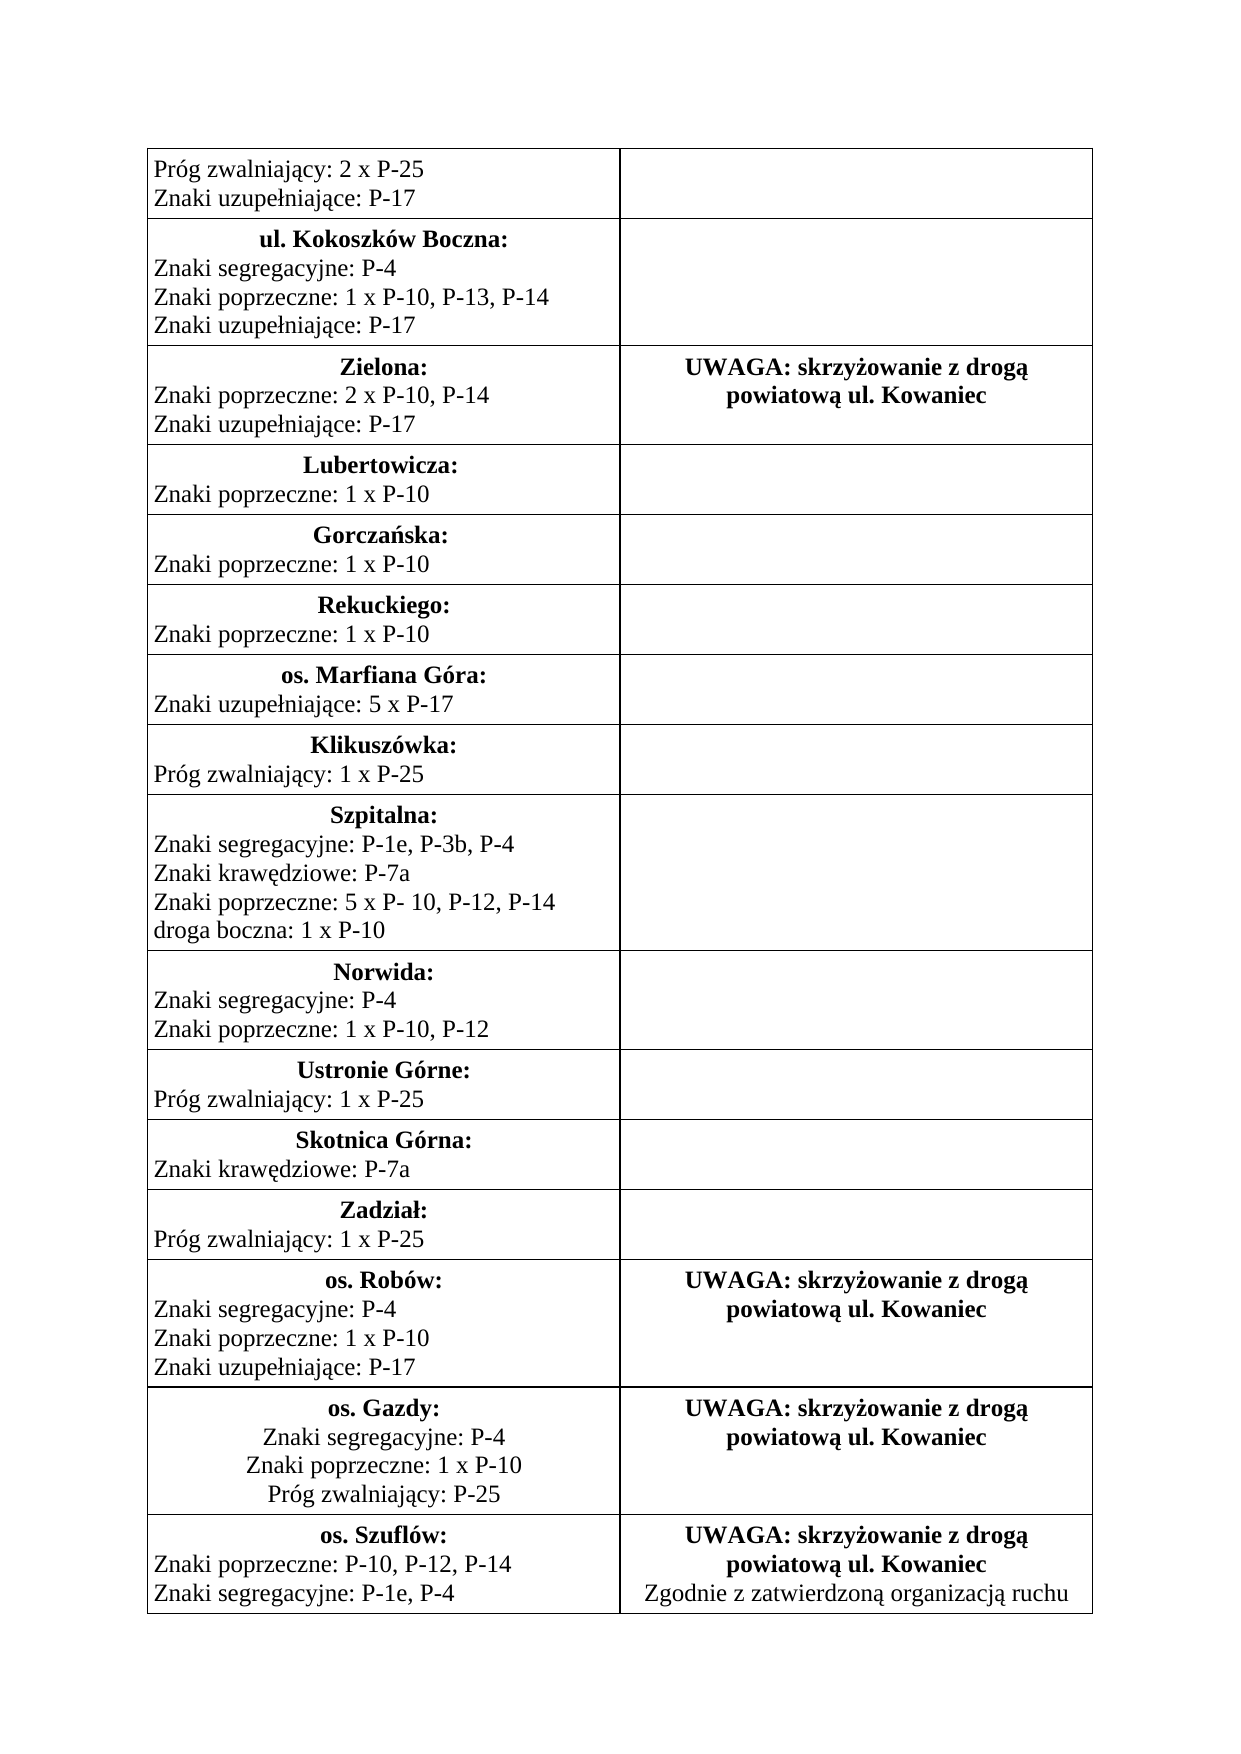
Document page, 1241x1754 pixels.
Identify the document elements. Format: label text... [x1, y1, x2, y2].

table_cell Gorczańska: Znaki poprzeczne: 1 x P-10 [148, 515, 619, 584]
table_cell Zielona: Znaki poprzeczne: 2 x P-10, P-14 Znaki uzupełniające: P-17 [148, 346, 619, 444]
table_cell [621, 515, 1092, 584]
table_header Próg zwalniający: 2 x P-25 Znaki uzupełniające: P-17 [148, 149, 619, 218]
table_cell Rekuckiego: Znaki poprzeczne: 1 x P-10 [148, 585, 619, 654]
table_cell [621, 1120, 1092, 1189]
table_cell [621, 951, 1092, 1049]
table_cell [621, 725, 1092, 794]
table_cell Szpitalna: Znaki segregacyjne: P-1e, P-3b, P-4 Znaki krawędziowe: P-7a Znaki poprzeczne: 5 x P- 10, P-12, P-14 droga boczna: 1 x P-10 [148, 795, 619, 950]
table_cell [621, 585, 1092, 654]
table_cell Klikuszówka: Próg zwalniający: 1 x P-25 [148, 725, 619, 794]
table_cell [621, 655, 1092, 724]
table_header [621, 149, 1092, 218]
table_cell UWAGA: skrzyżowanie z drogą powiatową ul. Kowaniec Zgodnie z zatwierdzoną organizacją ruchu [621, 1515, 1092, 1613]
table_cell [621, 795, 1092, 950]
table_cell [621, 1190, 1092, 1259]
table_cell os. Gazdy: Znaki segregacyjne: P-4 Znaki poprzeczne: 1 x P-10 Próg zwalniający: P-25 [148, 1388, 619, 1514]
table_cell os. Robów: Znaki segregacyjne: P-4 Znaki poprzeczne: 1 x P-10 Znaki uzupełniające: P-17 [148, 1260, 619, 1386]
table_cell Zadział: Próg zwalniający: 1 x P-25 [148, 1190, 619, 1259]
table_cell [621, 445, 1092, 514]
table_cell os. Marfiana Góra: Znaki uzupełniające: 5 x P-17 [148, 655, 619, 724]
table_cell ul. Kokoszków Boczna: Znaki segregacyjne: P-4 Znaki poprzeczne: 1 x P-10, P-13, P-14 Znaki uzupełniające: P-17 [148, 219, 619, 345]
table_cell UWAGA: skrzyżowanie z drogą powiatową ul. Kowaniec [621, 346, 1092, 444]
table_cell os. Szuflów: Znaki poprzeczne: P-10, P-12, P-14 Znaki segregacyjne: P-1e, P-4 [148, 1515, 619, 1613]
table_cell Lubertowicza: Znaki poprzeczne: 1 x P-10 [148, 445, 619, 514]
table_cell UWAGA: skrzyżowanie z drogą powiatową ul. Kowaniec [621, 1388, 1092, 1514]
table_cell Skotnica Górna: Znaki krawędziowe: P-7a [148, 1120, 619, 1189]
table_cell UWAGA: skrzyżowanie z drogą powiatową ul. Kowaniec [621, 1260, 1092, 1386]
table_cell Ustronie Górne: Próg zwalniający: 1 x P-25 [148, 1050, 619, 1119]
table_cell [621, 1050, 1092, 1119]
table_cell Norwida: Znaki segregacyjne: P-4 Znaki poprzeczne: 1 x P-10, P-12 [148, 951, 619, 1049]
table_cell [621, 219, 1092, 345]
